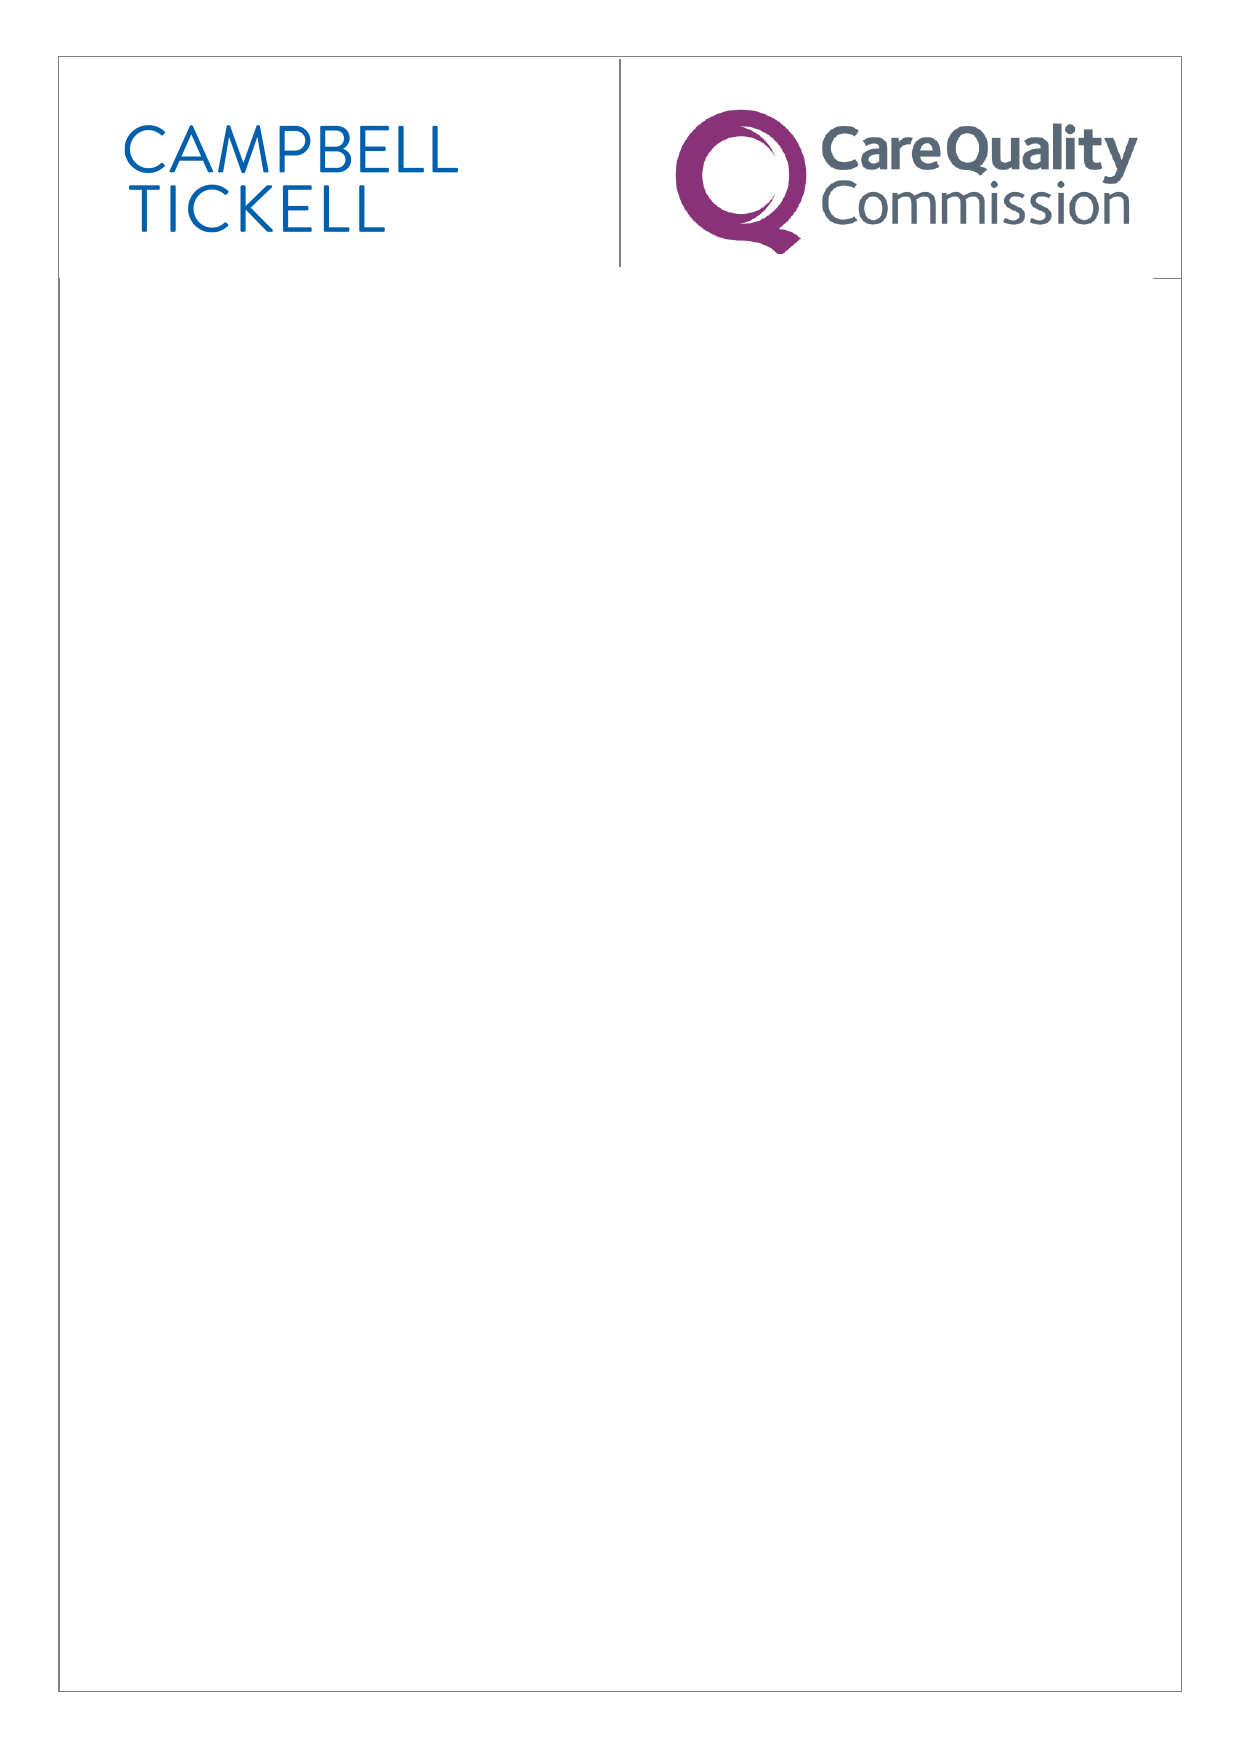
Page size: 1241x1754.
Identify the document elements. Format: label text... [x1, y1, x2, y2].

text December 2021 [132, 643, 1138, 714]
title Report [132, 482, 1138, 571]
title Board effectiveness review [132, 304, 1138, 393]
